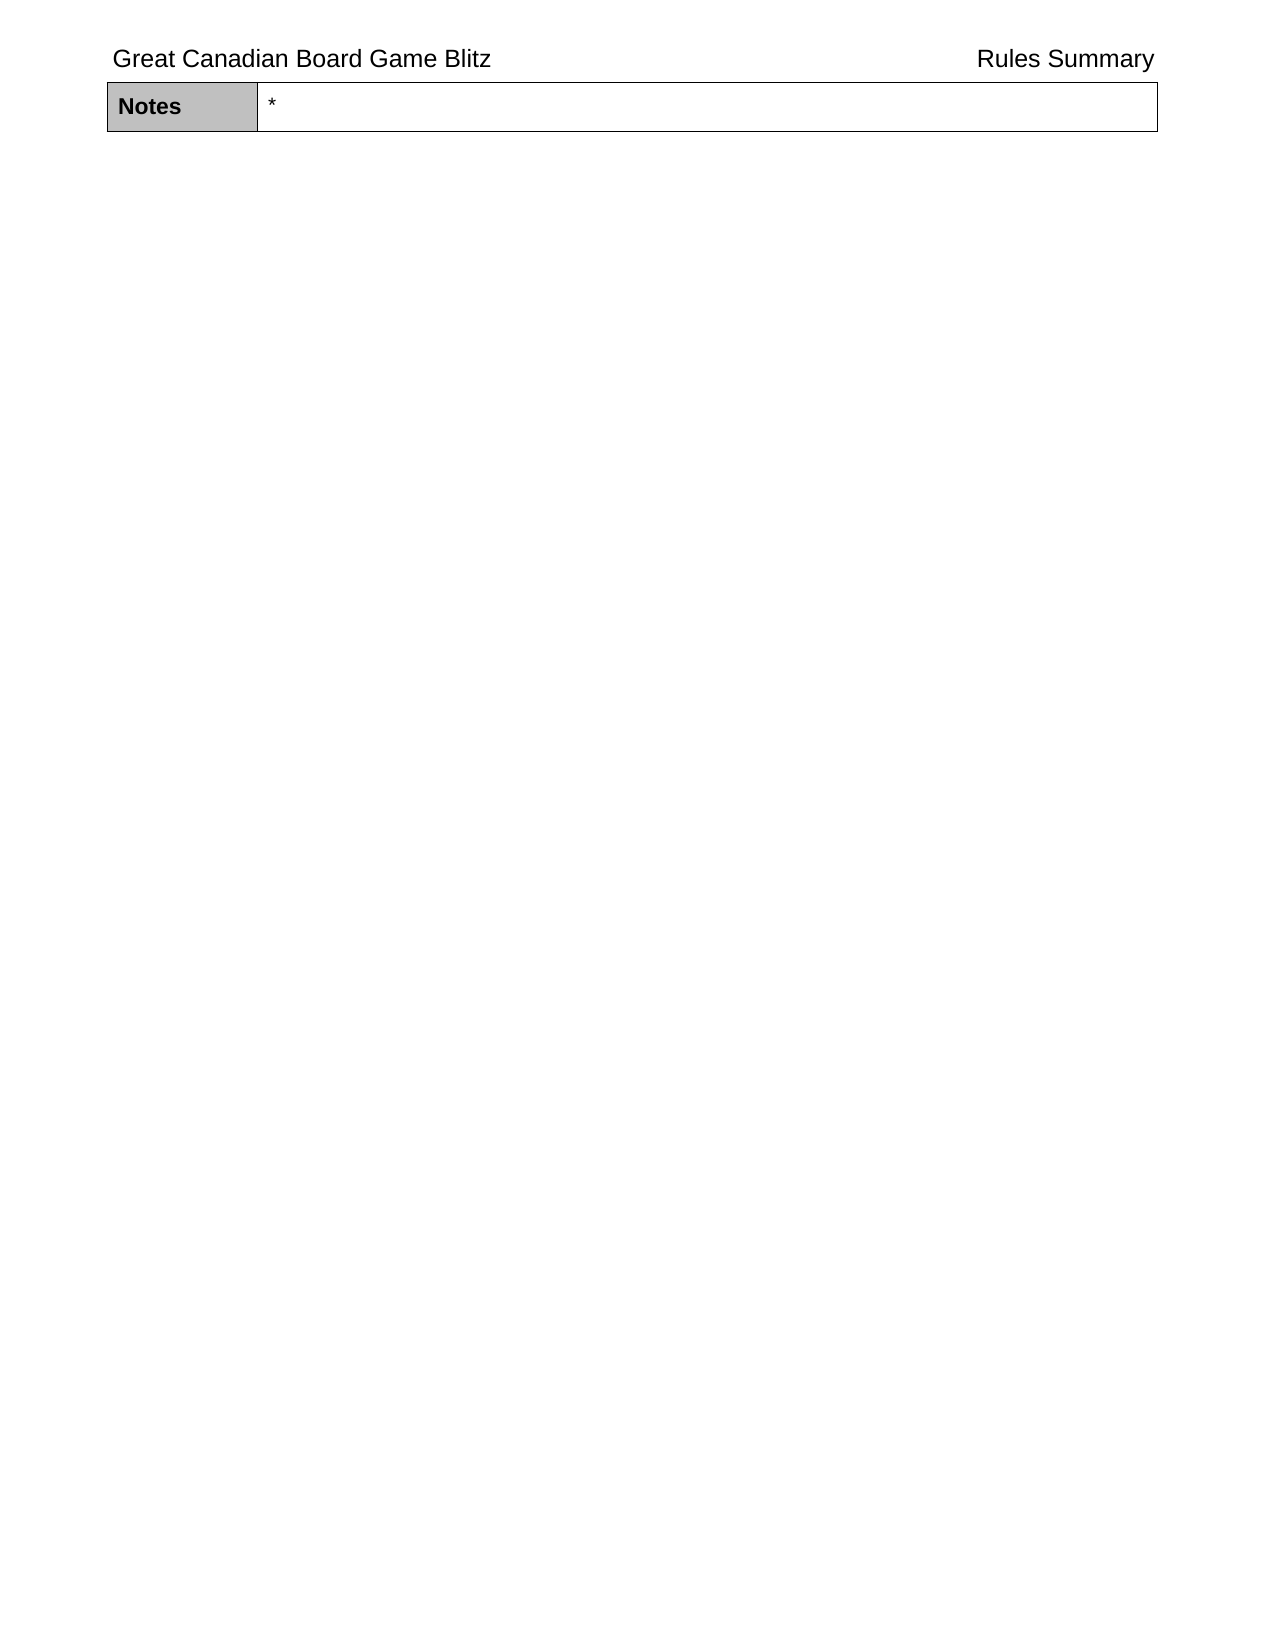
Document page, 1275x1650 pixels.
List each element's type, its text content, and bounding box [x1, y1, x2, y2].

table_cell * [258, 83, 1157, 131]
table_cell Notes [108, 83, 257, 131]
